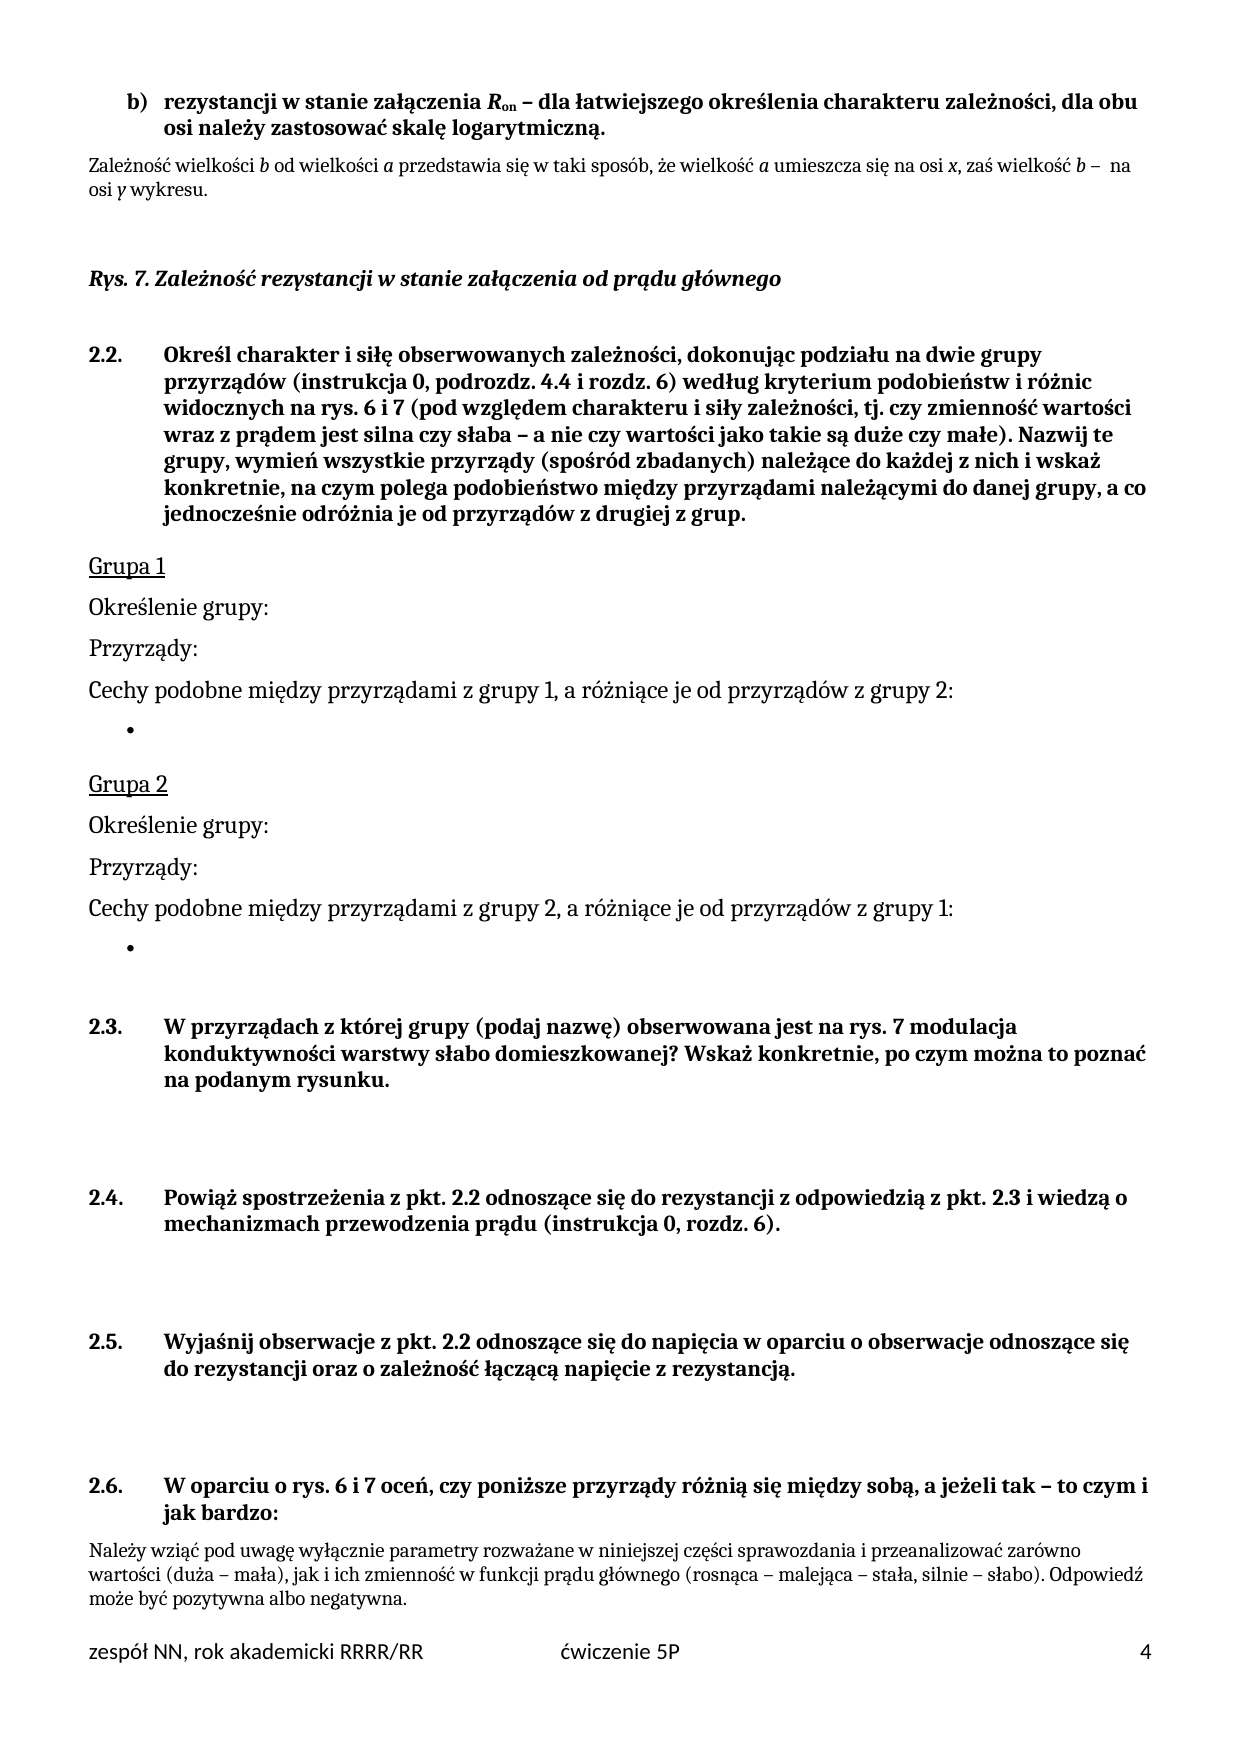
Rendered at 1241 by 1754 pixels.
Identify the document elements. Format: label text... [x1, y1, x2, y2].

text Określenie grupy: [88, 593, 1152, 622]
text Określenie grupy: [88, 811, 1152, 840]
text Rys. 7. Zależność rezystancji w stanie załączenia od prądu głównego [88, 265, 1152, 292]
text Zależność wielkości b od wielkości a przedstawia się w taki sposób, że wielkość a umieszcza się na osi x, zaś wielkość b – na osi y wykresu. [88, 154, 1152, 202]
subtitle Grupa 2 [88, 770, 1152, 799]
subtitle Grupa 1 [88, 552, 1152, 581]
subtitle Powiąż spostrzeżenia z pkt. 2.2 odnoszące się do rezystancji z odpowiedzią z pkt. 2.3 i wiedzą o mechanizmach przewodzenia prądu (instrukcja 0, rozdz. 6). [88, 1184, 1152, 1237]
subtitle W przyrządach z której grupy (podaj nazwę) obserwowana jest na rys. 7 modulacja konduktywności warstwy słabo domieszkowanej? Wskaż konkretnie, po czym można to poznać na podanym rysunku. [88, 1014, 1152, 1093]
subtitle Określ charakter i siłę obserwowanych zależności, dokonując podziału na dwie grupy przyrządów (instrukcja 0, podrozdz. 4.4 i rozdz. 6) według kryterium podobieństw i różnic widocznych na rys. 6 i 7 (pod względem charakteru i siły zależności, tj. czy zmienność wartości wraz z prądem jest silna czy słaba – a nie czy wartości jako takie są duże czy małe). Nazwij te grupy, wymień wszystkie przyrządy (spośród zbadanych) należące do każdej z nich i wskaż konkretnie, na czym polega podobieństwo między przyrządami należącymi do danej grupy, a co jednocześnie odróżnia je od przyrządów z drugiej z grup. [88, 342, 1152, 527]
text Cechy podobne między przyrządami z grupy 1, a różniące je od przyrządów z grupy 2: [88, 676, 1152, 704]
text Przyrządy: [88, 634, 1152, 663]
text Przyrządy: [88, 852, 1152, 881]
subtitle W oparciu o rys. 6 i 7 oceń, czy poniższe przyrządy różnią się między sobą, a jeżeli tak – to czym i jak bardzo: [88, 1473, 1152, 1526]
subtitle rezystancji w stanie załączenia Ron – dla łatwiejszego określenia charakteru zależności, dla obu osi należy zastosować skalę logarytmiczną. [126, 88, 1152, 141]
text Należy wziąć pod uwagę wyłącznie parametry rozważane w niniejszej części sprawozdania i przeanalizować zarówno wartości (duża – mała), jak i ich zmienność w funkcji prądu głównego (rosnąca – malejąca – stała, silnie – słabo). Odpowiedź może być pozytywna albo negatywna. [88, 1538, 1152, 1610]
subtitle Wyjaśnij obserwacje z pkt. 2.2 odnoszące się do napięcia w oparciu o obserwacje odnoszące się do rezystancji oraz o zależność łączącą napięcie z rezystancją. [88, 1329, 1152, 1382]
text Cechy podobne między przyrządami z grupy 2, a różniące je od przyrządów z grupy 1: [88, 894, 1152, 922]
